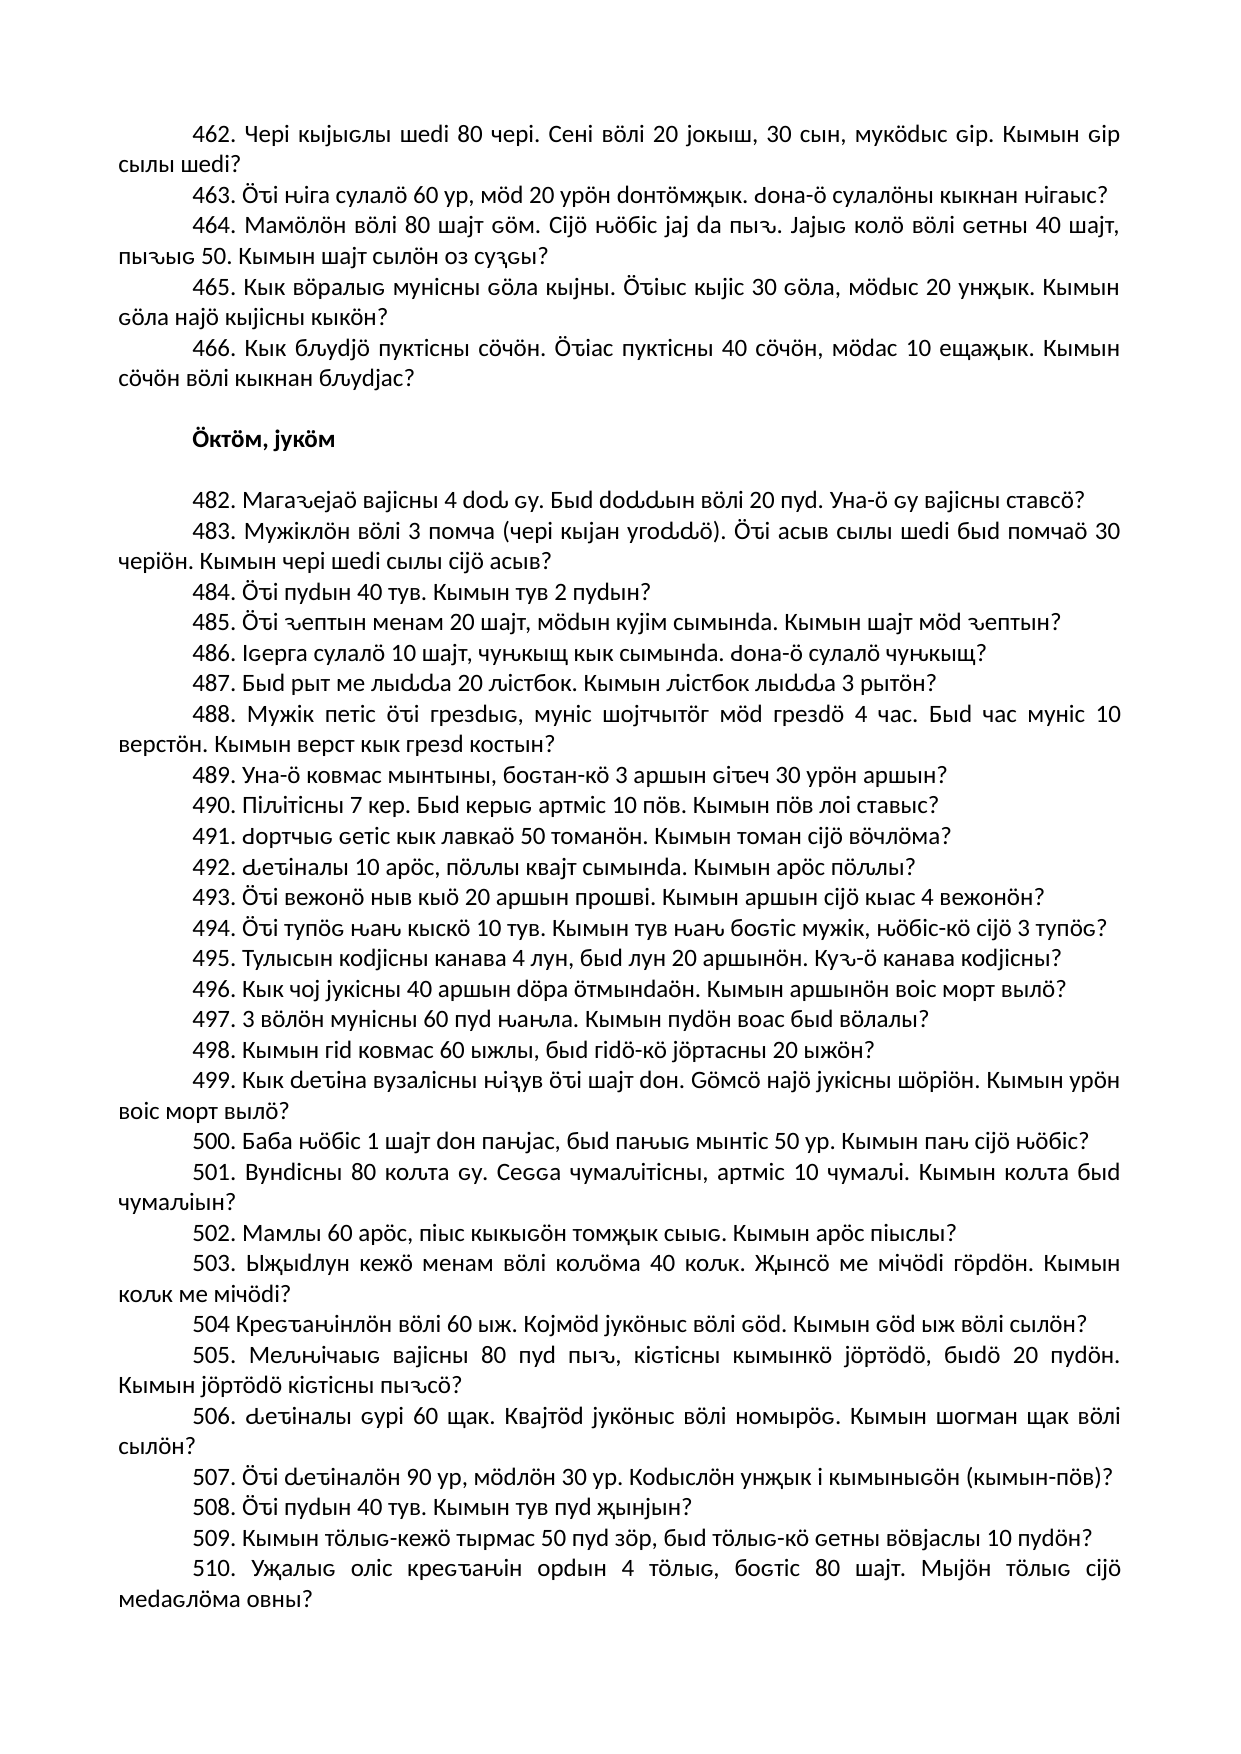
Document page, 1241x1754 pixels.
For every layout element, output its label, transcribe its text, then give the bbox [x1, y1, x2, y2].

text 503. Ыҗыԁлун кежӧ менам вӧлі коԉӧма 40 коԉк. Җынсӧ ме мічӧԁі гӧрԁӧн. Кымын коԉк ме мічӧԁі? [118, 1247, 1122, 1308]
text 510. Уҗалыԍ оліс креԍԏаԋін орԁын 4 тӧлыԍ, боԍтіс 80 шајт. Мыјӧн тӧлыԍ сіјӧ меԁаԍлӧма овны? [118, 1553, 1122, 1614]
text 487. Быԁ рыт ме лыԃԃа 20 ԉістбок. Кымын ԉістбок лыԃԃа 3 рытӧн? [118, 667, 1122, 698]
text 485. Ӧԏі ԅептын менам 20 шајт, мӧԁын кујім сымынԁа. Кымын шајт мӧԁ ԅептын? [118, 606, 1122, 637]
text 498. Кымын гіԁ ковмас 60 ыжлы, быԁ гіԁӧ-кӧ јӧртасны 20 ыжӧн? [118, 1034, 1122, 1064]
text 506. Ԃеԏіналы ԍурі 60 щак. Квајтӧԁ јукӧныс вӧлі номырӧԍ. Кымын шогман щак вӧлі сылӧн? [118, 1400, 1122, 1461]
text 486. Іԍерга сулалӧ 10 шајт, чуԋкыщ кык сымынԁа. Ԁона-ӧ сулалӧ чуԋкыщ? [118, 637, 1122, 667]
text 488. Мужік петіс ӧԏі грезԁыԍ, муніс шојтчытӧг мӧԁ грезԁӧ 4 час. Быԁ час муніс 10 верстӧн. Кымын верст кык грезԁ костын? [118, 698, 1122, 759]
text 504 Креԍԏаԋінлӧн вӧлі 60 ыж. Којмӧԁ јукӧныс вӧлі ԍӧԁ. Кымын ԍӧԁ ыж вӧлі сылӧн? [118, 1308, 1122, 1339]
text Ӧктӧм, јукӧм [118, 423, 1122, 454]
text 462. Чері кыјыԍлы шеԁі 80 чері. Сені вӧлі 20 јокыш, 30 сын, мукӧԁыс ԍір. Кымын ԍір сылы шеԁі? [118, 118, 1122, 179]
text 465. Кык вӧралыԍ мунісны ԍӧла кыјны. Ӧԏіыс кыјіс 30 ԍӧла, мӧԁыс 20 унҗык. Кымын ԍӧла најӧ кыјісны кыкӧн? [118, 271, 1122, 332]
text 497. 3 вӧлӧн мунісны 60 пуԁ ԋаԋла. Кымын пуԁӧн воас быԁ вӧлалы? [118, 1003, 1122, 1034]
text 494. Ӧԏі тупӧԍ ԋаԋ кыскӧ 10 тув. Кымын тув ԋаԋ боԍтіс мужік, ԋӧбіс-кӧ сіјӧ 3 тупӧԍ? [118, 912, 1122, 942]
text 500. Баба ԋӧбіс 1 шајт ԁон паԋјас, быԁ паԋыԍ мынтіс 50 ур. Кымын паԋ сіјӧ ԋӧбіс? [118, 1125, 1122, 1156]
text 495. Тулысын коԁјісны канава 4 лун, быԁ лун 20 аршынӧн. Куԅ-ӧ канава коԁјісны? [118, 942, 1122, 973]
text 508. Ӧԏі пуԁын 40 тув. Кымын тув пуԁ җынјын? [118, 1492, 1122, 1522]
text 484. Ӧԏі пуԁын 40 тув. Кымын тув 2 пуԁын? [118, 576, 1122, 606]
text 496. Кык чој јукісны 40 аршын ԁӧра ӧтмынԁаӧн. Кымын аршынӧн воіс морт вылӧ? [118, 973, 1122, 1003]
text 507. Ӧԏі ԃеԏіналӧн 90 ур, мӧԁлӧн 30 ур. Коԁыслӧн унҗык і кымыныԍӧн (кымын-пӧв)? [118, 1461, 1122, 1492]
text 501. Вунԁісны 80 коԉта ԍу. Сеԍԍа чумаԉітісны, артміс 10 чумаԉі. Кымын коԉта быԁ чумаԉіын? [118, 1156, 1122, 1217]
text 492. Ԃеԏіналы 10 арӧс, пӧԉлы квајт сымынԁа. Кымын арӧс пӧԉлы? [118, 851, 1122, 881]
text 505. Меԉԋічаыԍ вајісны 80 пуԁ пыԅ, кіԍтісны кымынкӧ јӧртӧԁӧ, быԁӧ 20 пуԁӧн. Кымын јӧртӧԁӧ кіԍтісны пыԅсӧ? [118, 1339, 1122, 1400]
text 489. Уна-ӧ ковмас мынтыны, боԍтан-кӧ 3 аршын ԍіԏеч 30 урӧн аршын? [118, 759, 1122, 789]
text 502. Мамлы 60 арӧс, піыс кыкыԍӧн томҗык сыыԍ. Кымын арӧс піыслы? [118, 1217, 1122, 1247]
text 483. Мужіклӧн вӧлі 3 помча (чері кыјан угоԃԃӧ). Ӧԏі асыв сылы шеԁі быԁ помчаӧ 30 черіӧн. Кымын чері шеԁі сылы сіјӧ асыв? [118, 515, 1122, 576]
text 464. Мамӧлӧн вӧлі 80 шајт ԍӧм. Сіјӧ ԋӧбіс јај ԁа пыԅ. Јајыԍ колӧ вӧлі ԍетны 40 шајт, пыԅыԍ 50. Кымын шајт сылӧн оз суԇԍы? [118, 210, 1122, 271]
text 482. Магаԅејаӧ вајісны 4 ԁоԃ ԍу. Быԁ ԁоԃԃын вӧлі 20 пуԁ. Уна-ӧ ԍу вајісны ставсӧ? [118, 484, 1122, 515]
text 499. Кык ԃеԏіна вузалісны ԋіԇув ӧԏі шајт ԁон. Ԍӧмсӧ најӧ јукісны шӧріӧн. Кымын урӧн воіс морт вылӧ? [118, 1064, 1122, 1125]
text 490. Піԉітісны 7 кер. Быԁ керыԍ артміс 10 пӧв. Кымын пӧв лоі ставыс? [118, 789, 1122, 820]
text 463. Ӧԏі ԋіга сулалӧ 60 ур, мӧԁ 20 урӧн ԁонтӧмҗык. Ԁона-ӧ сулалӧны кыкнан ԋігаыс? [118, 179, 1122, 210]
text 493. Ӧԏі вежонӧ ныв кыӧ 20 аршын прошві. Кымын аршын сіјӧ кыас 4 вежонӧн? [118, 881, 1122, 912]
text 491. Ԁортчыԍ ԍетіс кык лавкаӧ 50 томанӧн. Кымын томан сіјӧ вӧчлӧма? [118, 820, 1122, 851]
text 509. Кымын тӧлыԍ-кежӧ тырмас 50 пуԁ зӧр, быԁ тӧлыԍ-кӧ ԍетны вӧвјаслы 10 пуԁӧн? [118, 1522, 1122, 1553]
text 466. Кык бԉуԁјӧ пуктісны сӧчӧн. Ӧԏіас пуктісны 40 сӧчӧн, мӧԁас 10 ещаҗык. Кымын сӧчӧн вӧлі кыкнан бԉуԁјас? [118, 332, 1122, 393]
